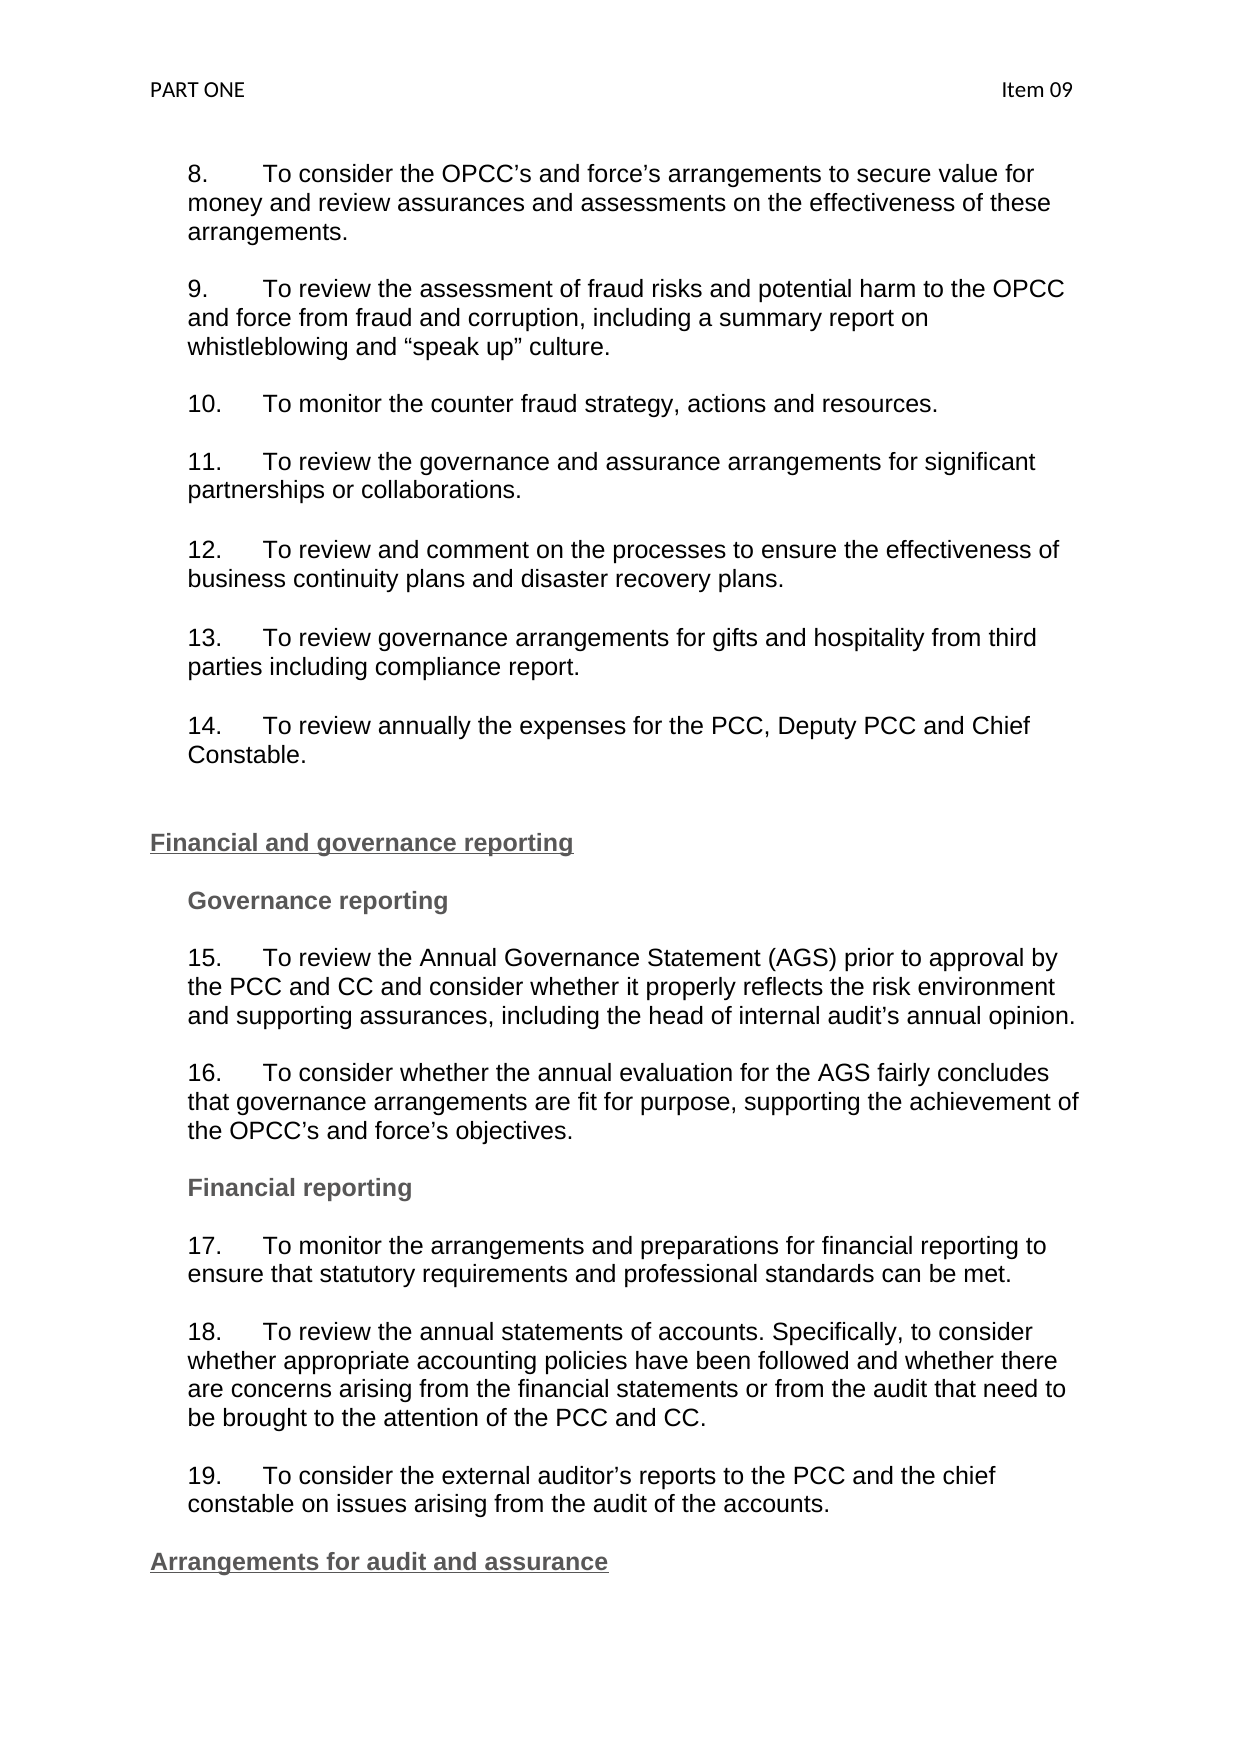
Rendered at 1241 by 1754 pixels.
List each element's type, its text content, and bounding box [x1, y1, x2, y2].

list To consider whether the annual evaluation for the AGS fairly concludes that governance arrangements are fit for purpose, supporting the achievement of the OPCC’s and force’s objectives. [187, 1058, 1090, 1144]
list To review and comment on the processes to ensure the effectiveness of business continuity plans and disaster recovery plans. [187, 535, 1090, 592]
list Arrangements for audit and assurance [150, 1547, 1090, 1576]
list To review annually the expenses for the PCC, Deputy PCC and Chief Constable. [187, 711, 1090, 769]
list Financial and governance reporting [150, 828, 1090, 857]
list To monitor the arrangements and preparations for financial reporting to ensure that statutory requirements and professional standards can be met. [187, 1231, 1090, 1288]
list To monitor the counter fraud strategy, actions and resources. [187, 389, 1090, 418]
list To consider the OPCC’s and force’s arrangements to secure value for money and review assurances and assessments on the effectiveness of these arrangements. [187, 159, 1090, 245]
list To review the annual statements of accounts. Specifically, to consider whether appropriate accounting policies have been followed and whether there are concerns arising from the financial statements or from the audit that need to be brought to the attention of the PCC and CC. [187, 1317, 1090, 1432]
list To review the Annual Governance Statement (AGS) prior to approval by the PCC and CC and consider whether it properly reflects the risk environment and supporting assurances, including the head of internal audit’s annual opinion. [187, 943, 1090, 1029]
list To review the assessment of fraud risks and potential harm to the OPCC and force from fraud and corruption, including a summary report on whistleblowing and “speak up” culture. [187, 274, 1090, 360]
list To consider the external auditor’s reports to the PCC and the chief constable on issues arising from the audit of the accounts. [187, 1461, 1090, 1518]
list Financial reporting [187, 1173, 1090, 1202]
list To review governance arrangements for gifts and hospitality from third parties including compliance report. [187, 623, 1090, 681]
list Governance reporting [187, 886, 1090, 914]
list To review the governance and assurance arrangements for significant partnerships or collaborations. [187, 447, 1090, 504]
